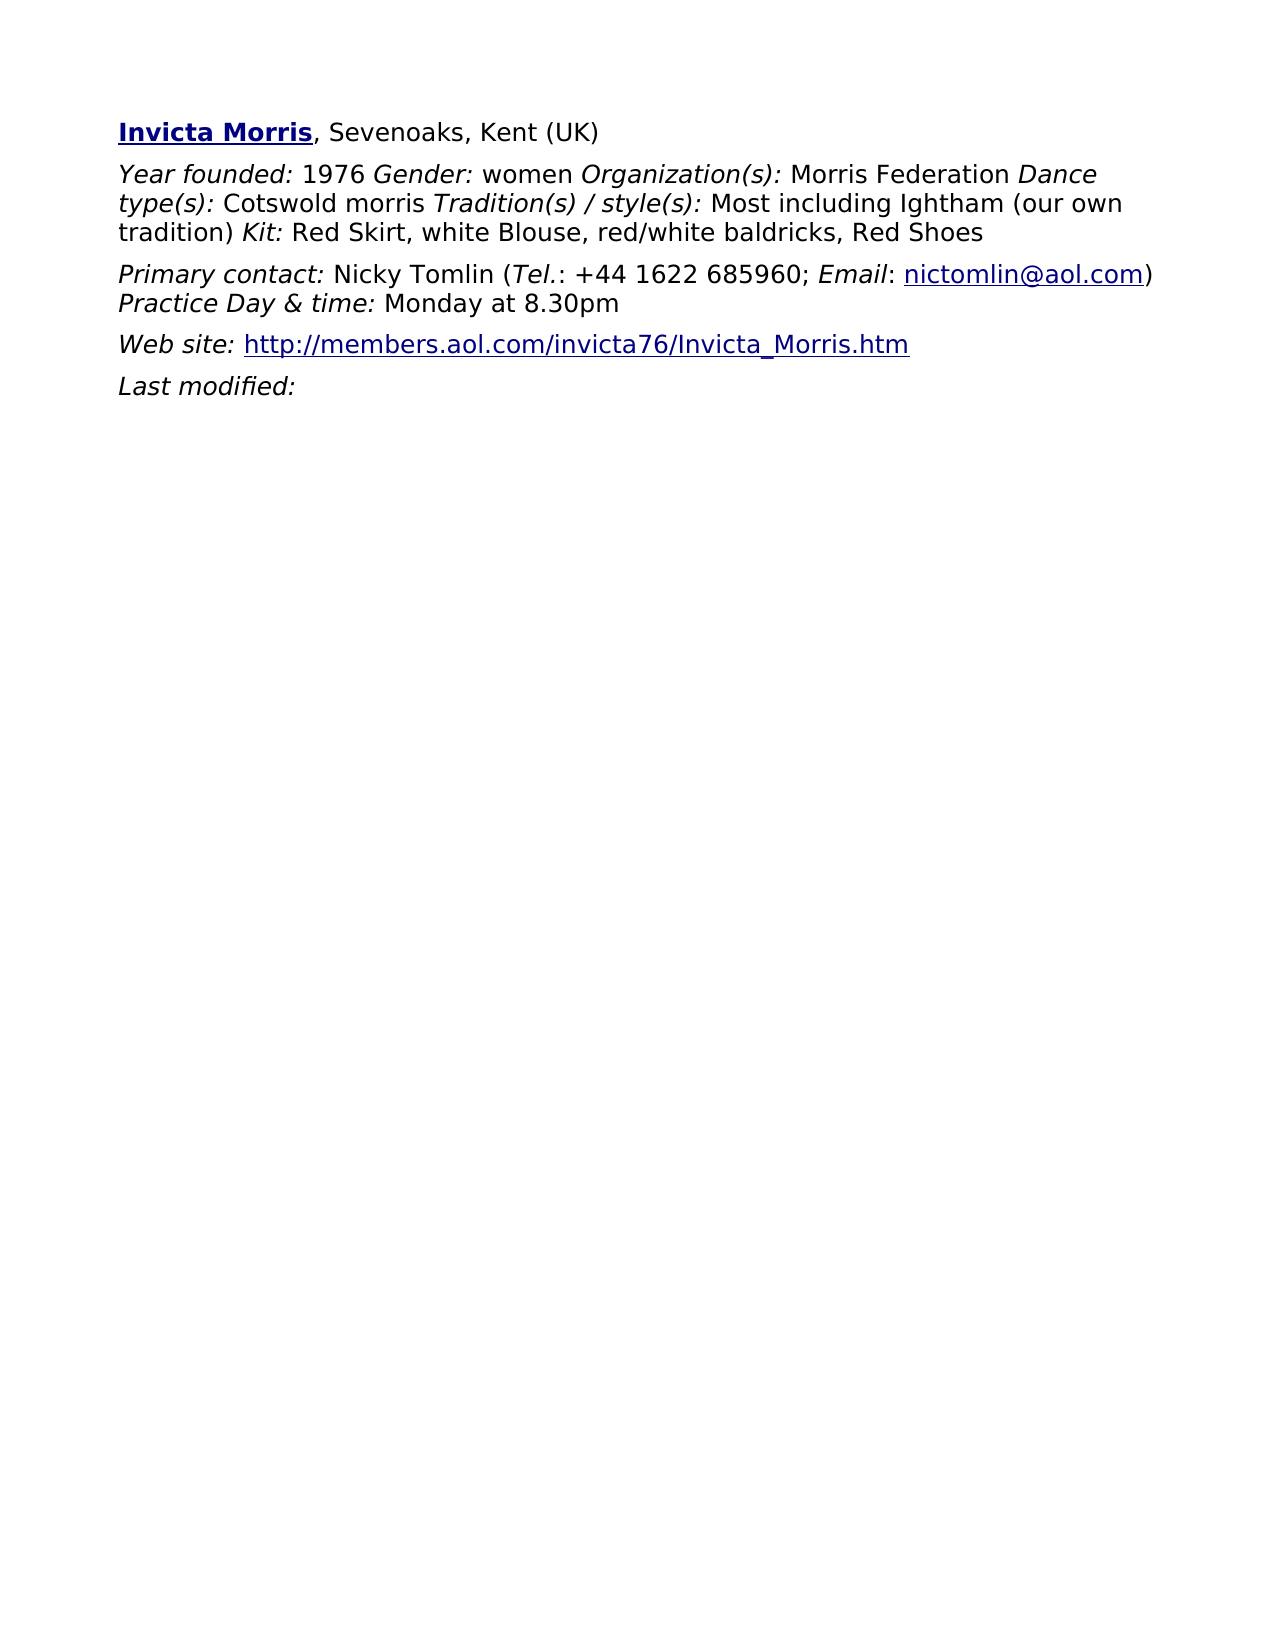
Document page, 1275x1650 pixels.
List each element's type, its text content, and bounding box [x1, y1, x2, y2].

text Web site: http://members.aol.com/invicta76/Invicta_Morris.htm [118, 331, 1157, 360]
text Year founded: 1976 Gender: women Organization(s): Morris Federation Dance type(s): Cotswold morris Tradition(s) / style(s): Most including Ightham (our own tradition) Kit: Red Skirt, white Blouse, red/white baldricks, Red Shoes [118, 160, 1157, 247]
text Primary contact: Nicky Tomlin (Tel.: +44 1622 685960; Email: nictomlin@aol.com) Practice Day & time: Monday at 8.30pm [118, 260, 1157, 318]
text Invicta Morris, Sevenoaks, Kent (UK) [118, 118, 1157, 147]
text Last modified: [118, 372, 1157, 401]
